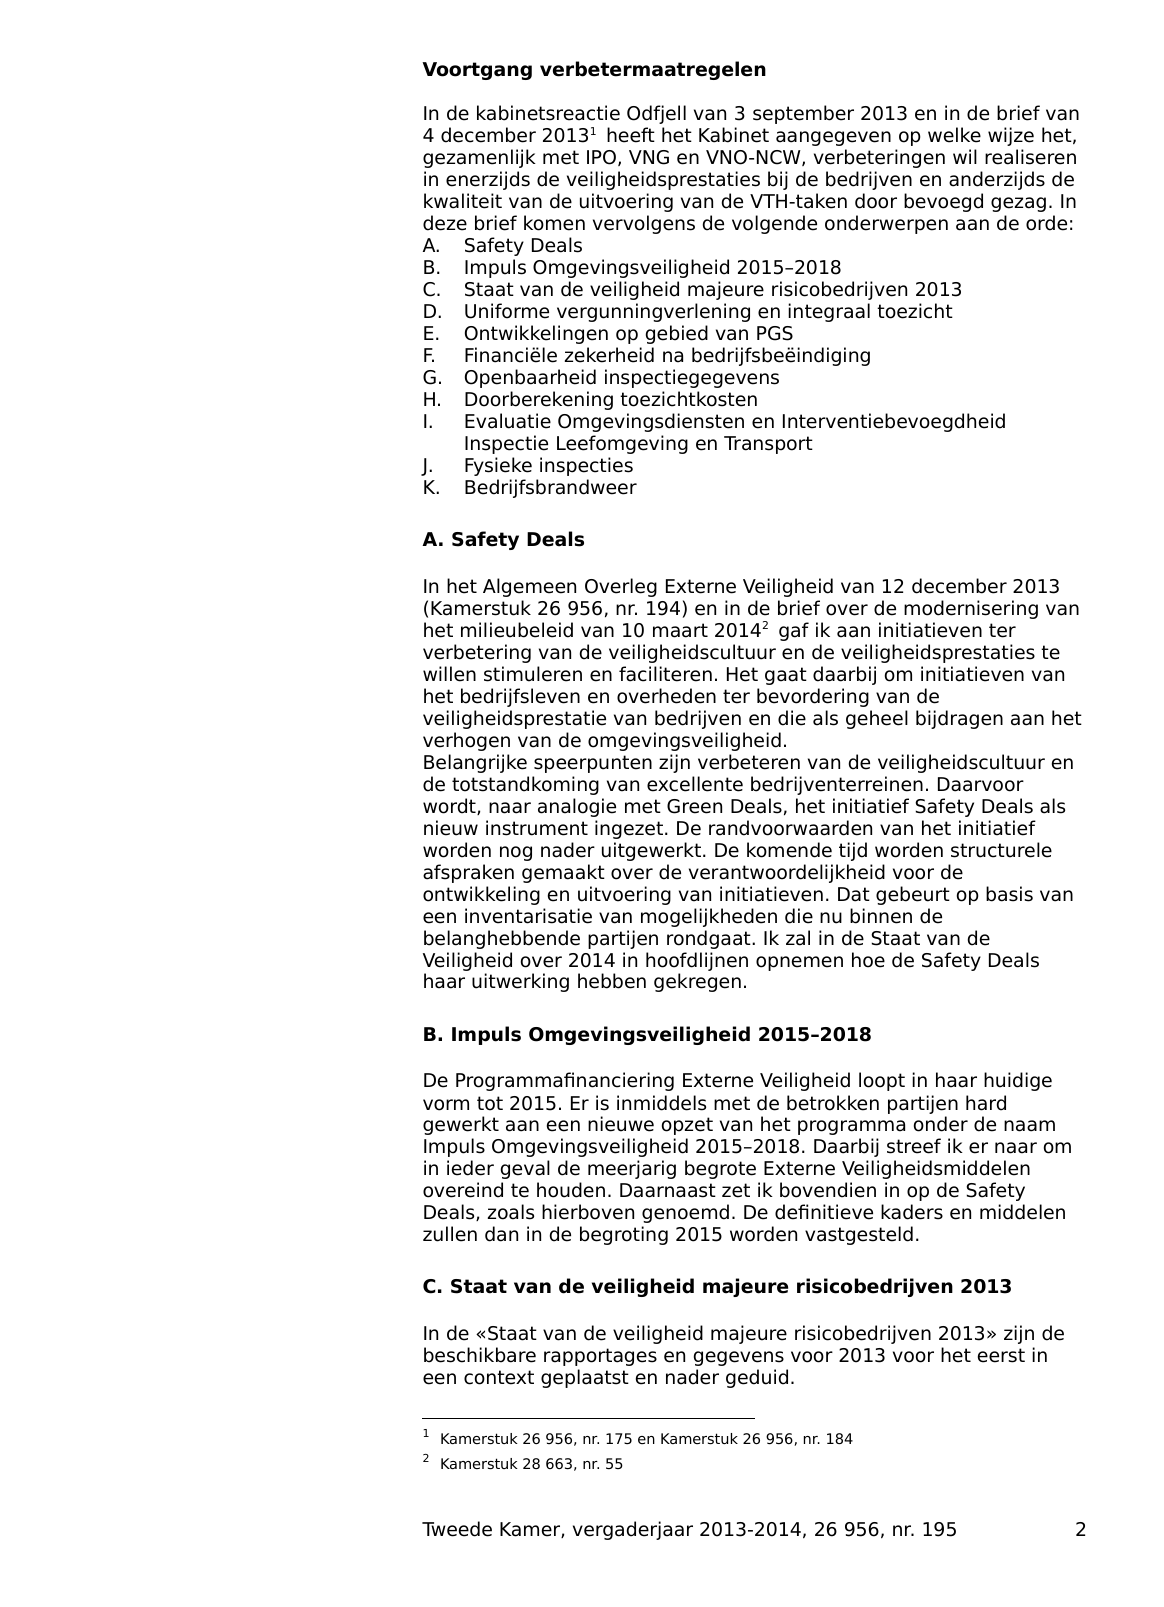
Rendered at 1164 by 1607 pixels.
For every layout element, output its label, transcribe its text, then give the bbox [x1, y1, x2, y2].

text B. Impuls Omgevingsveiligheid 2015–2018 [422, 257, 1087, 279]
text F. Financiële zekerheid na bedrijfsbeëindiging [422, 345, 1087, 367]
text E. Ontwikkelingen op gebied van PGS [422, 323, 1087, 345]
text A. Safety Deals [422, 235, 1087, 257]
text De Programmafinanciering Externe Veiligheid loopt in haar huidige vorm tot 2015. Er is inmiddels met de betrokken partijen hard gewerkt aan een nieuwe opzet van het programma onder de naam Impuls Omgevingsveiligheid 2015–2018. Daarbij streef ik er naar om in ieder geval de meerjarig begrote Externe Veiligheidsmiddelen overeind te houden. Daarnaast zet ik bovendien in op de Safety Deals, zoals hierboven genoemd. De definitieve kaders en middelen zullen dan in de begroting 2015 worden vastgesteld. [422, 1070, 1087, 1246]
text D. Uniforme vergunningverlening en integraal toezicht [422, 301, 1087, 323]
text In de «Staat van de veiligheid majeure risicobedrijven 2013» zijn de beschikbare rapportages en gegevens voor 2013 voor het eerst in een context geplaatst en nader geduid. [422, 1323, 1087, 1389]
subtitle C. Staat van de veiligheid majeure risicobedrijven 2013 [422, 1276, 1087, 1298]
text Belangrijke speerpunten zijn verbeteren van de veiligheidscultuur en de totstandkoming van excellente bedrijventerreinen. Daarvoor wordt, naar analogie met Green Deals, het initiatief Safety Deals als nieuw instrument ingezet. De randvoorwaarden van het initiatief worden nog nader uitgewerkt. De komende tijd worden structurele afspraken gemaakt over de verantwoordelijkheid voor de ontwikkeling en uitvoering van initiatieven. Dat gebeurt op basis van een inventarisatie van mogelijkheden die nu binnen de belanghebbende partijen rondgaat. Ik zal in de Staat van de Veiligheid over 2014 in hoofdlijnen opnemen hoe de Safety Deals haar uitwerking hebben gekregen. [422, 752, 1087, 993]
text C. Staat van de veiligheid majeure risicobedrijven 2013 [422, 279, 1087, 301]
text K. Bedrijfsbrandweer [422, 477, 1087, 499]
subtitle B. Impuls Omgevingsveiligheid 2015–2018 [422, 1023, 1087, 1045]
text In het Algemeen Overleg Externe Veiligheid van 12 december 2013 (Kamerstuk 26 956, nr. 194) en in de brief over de modernisering van het milieubeleid van 10 maart 2014 gaf ik aan initiatieven ter verbetering van de veiligheidscultuur en de veiligheidsprestaties te willen stimuleren en faciliteren. Het gaat daarbij om initiatieven van het bedrijfsleven en overheden ter bevordering van de veiligheidsprestatie van bedrijven en die als geheel bijdragen aan het verhogen van de omgevingsveiligheid. [422, 576, 1087, 752]
text Kamerstuk 26 956, nr. 175 en Kamerstuk 26 956, nr. 184 [422, 1427, 1087, 1449]
text I. Evaluatie Omgevingsdiensten en Interventiebevoegdheid Inspectie Leefomgeving en Transport [422, 411, 1087, 455]
text In de kabinetsreactie Odfjell van 3 september 2013 en in de brief van 4 december 2013 heeft het Kabinet aangegeven op welke wijze het, gezamenlijk met IPO, VNG en VNO-NCW, verbeteringen wil realiseren in enerzijds de veiligheidsprestaties bij de bedrijven en anderzijds de kwaliteit van de uitvoering van de VTH-taken door bevoegd gezag. In deze brief komen vervolgens de volgende onderwerpen aan de orde: [422, 103, 1087, 235]
subtitle Voortgang verbetermaatregelen [422, 59, 1087, 81]
subtitle A. Safety Deals [422, 529, 1087, 551]
text H. Doorberekening toezichtkosten [422, 389, 1087, 411]
text Kamerstuk 28 663, nr. 55 [422, 1452, 1087, 1474]
text J. Fysieke inspecties [422, 455, 1087, 477]
text G. Openbaarheid inspectiegegevens [422, 367, 1087, 389]
